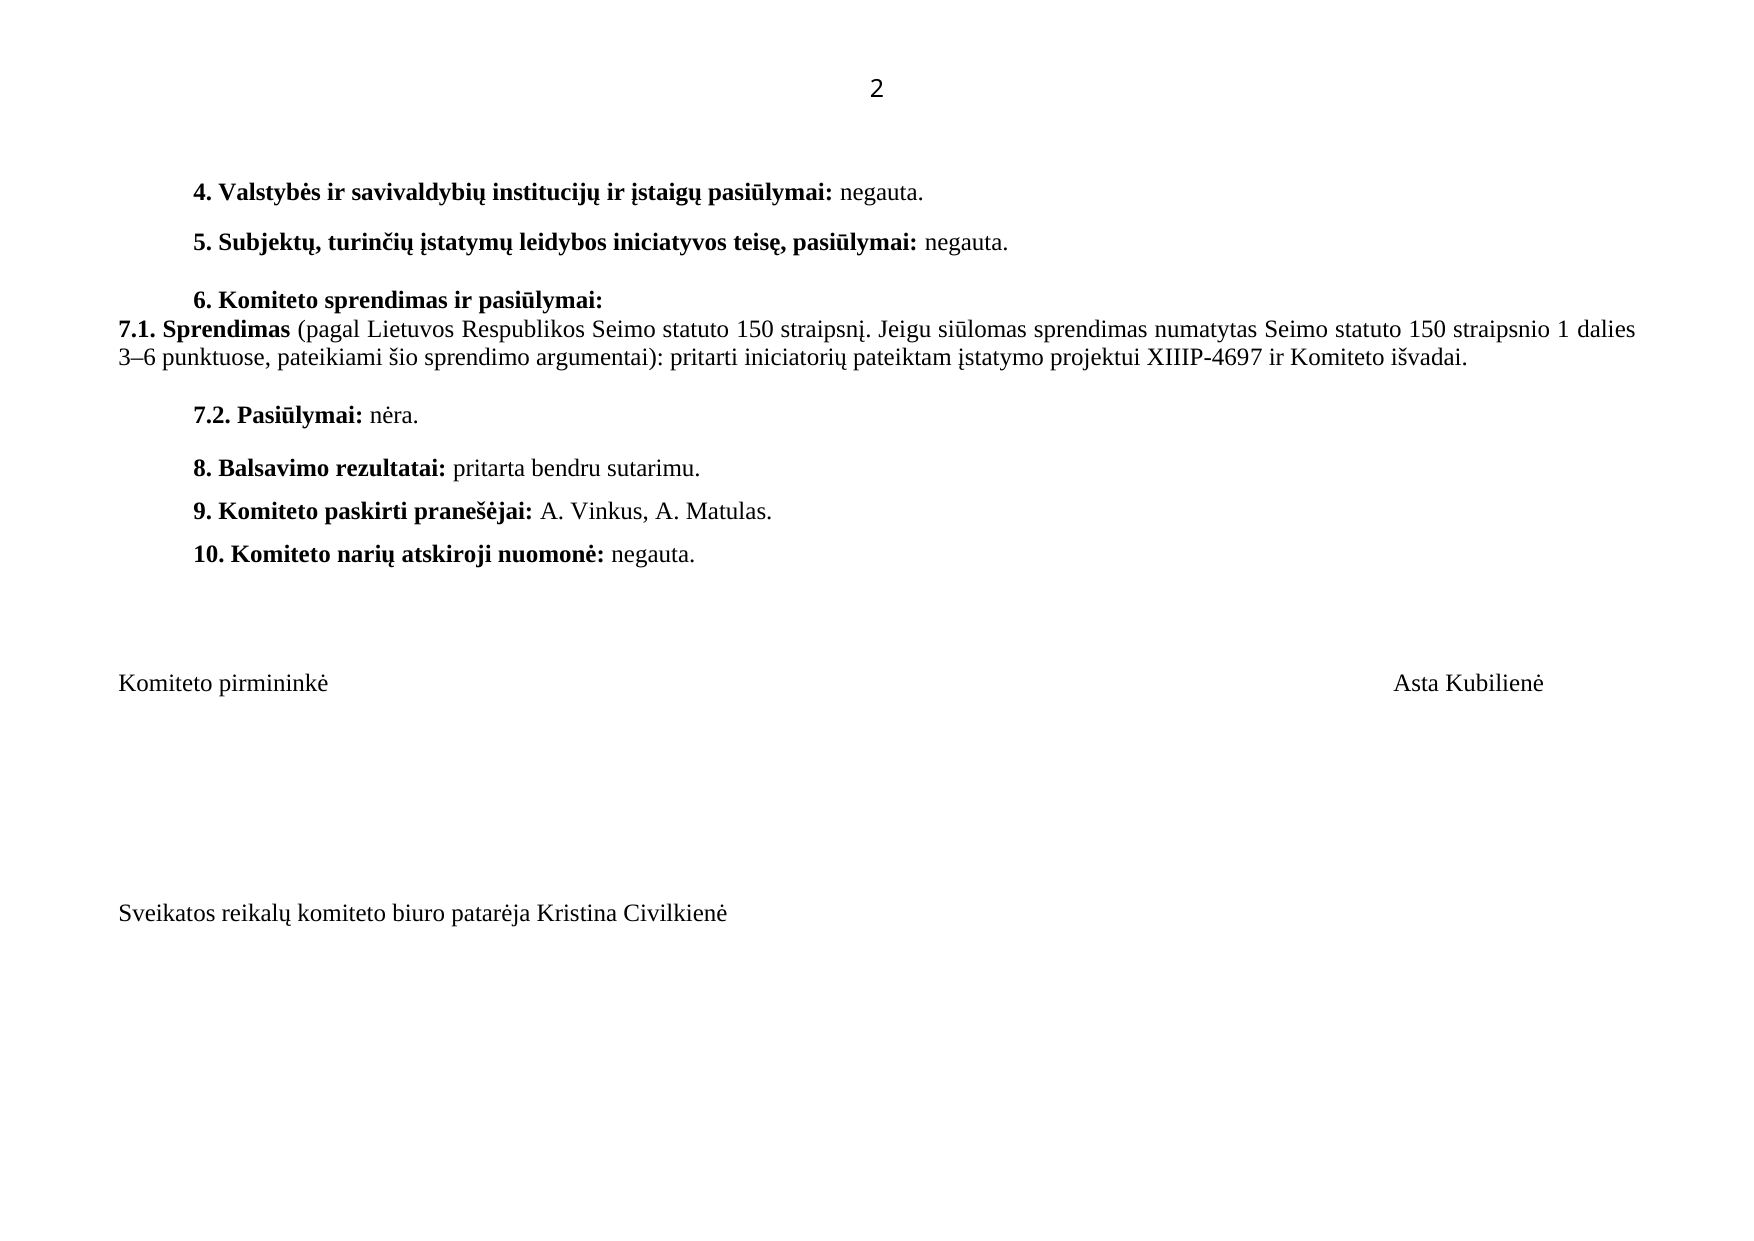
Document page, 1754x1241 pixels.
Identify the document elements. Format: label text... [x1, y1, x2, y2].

text 7.1. Sprendimas (pagal Lietuvos Respublikos Seimo statuto 150 straipsnį. Jeigu siūlomas sprendimas numatytas Seimo statuto 150 straipsnio 1 dalies 3–6 punktuose, pateikiami šio sprendimo argumentai): pritarti iniciatorių pateiktam įstatymo projektui XIIIP-4697 ir Komiteto išvadai. [118, 314, 1635, 371]
text 4. Valstybės ir savivaldybių institucijų ir įstaigų pasiūlymai: negauta. [118, 177, 1635, 206]
text Komiteto pirmininkė Asta Kubilienė [118, 668, 1635, 726]
text 7.2. Pasiūlymai: nėra. [118, 400, 1635, 429]
text 10. Komiteto narių atskiroji nuomonė: negauta. [118, 539, 1635, 568]
text Sveikatos reikalų komiteto biuro patarėja Kristina Civilkienė [118, 898, 1635, 927]
text 8. Balsavimo rezultatai: pritarta bendru sutarimu. [118, 453, 1635, 482]
text 5. Subjektų, turinčių įstatymų leidybos iniciatyvos teisę, pasiūlymai: negauta. [118, 227, 1635, 256]
text 9. Komiteto paskirti pranešėjai: A. Vinkus, A. Matulas. [118, 496, 1635, 525]
text 6. Komiteto sprendimas ir pasiūlymai: [118, 285, 1635, 314]
